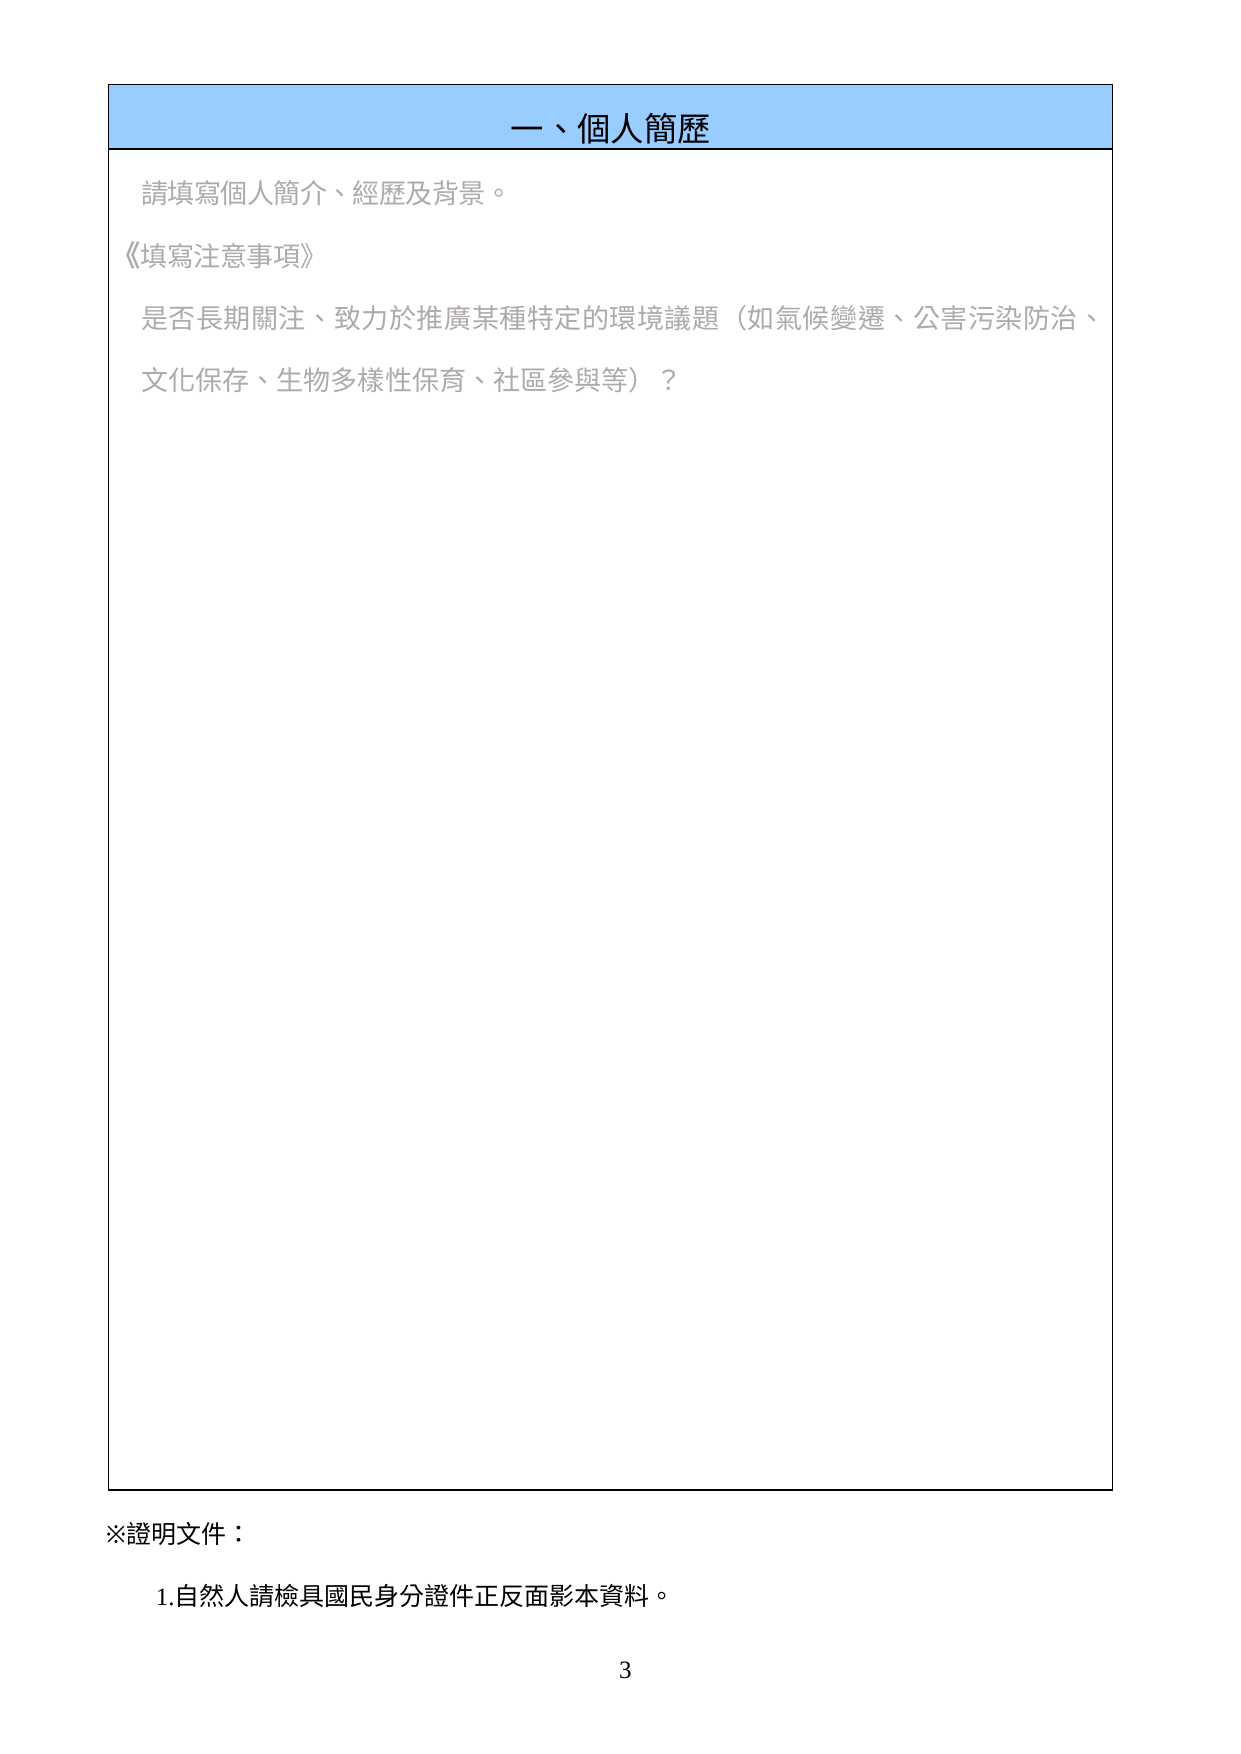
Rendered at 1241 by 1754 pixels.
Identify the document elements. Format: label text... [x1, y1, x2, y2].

text ※證明文件： [106, 1491, 1068, 1553]
table_cell 請填寫個人簡介、經歷及背景。 《填寫注意事項》 是否長期關注、致力於推廣某種特定的環境議題（如氣候變遷、公害污染防治、文化保存、生物多樣性保育、社區參與等）？ [109, 150, 1112, 1489]
text 1.自然人請檢具國民身分證件正反面影本資料。 [156, 1553, 1068, 1616]
table_header 一、個人簡歷 [109, 85, 1112, 148]
